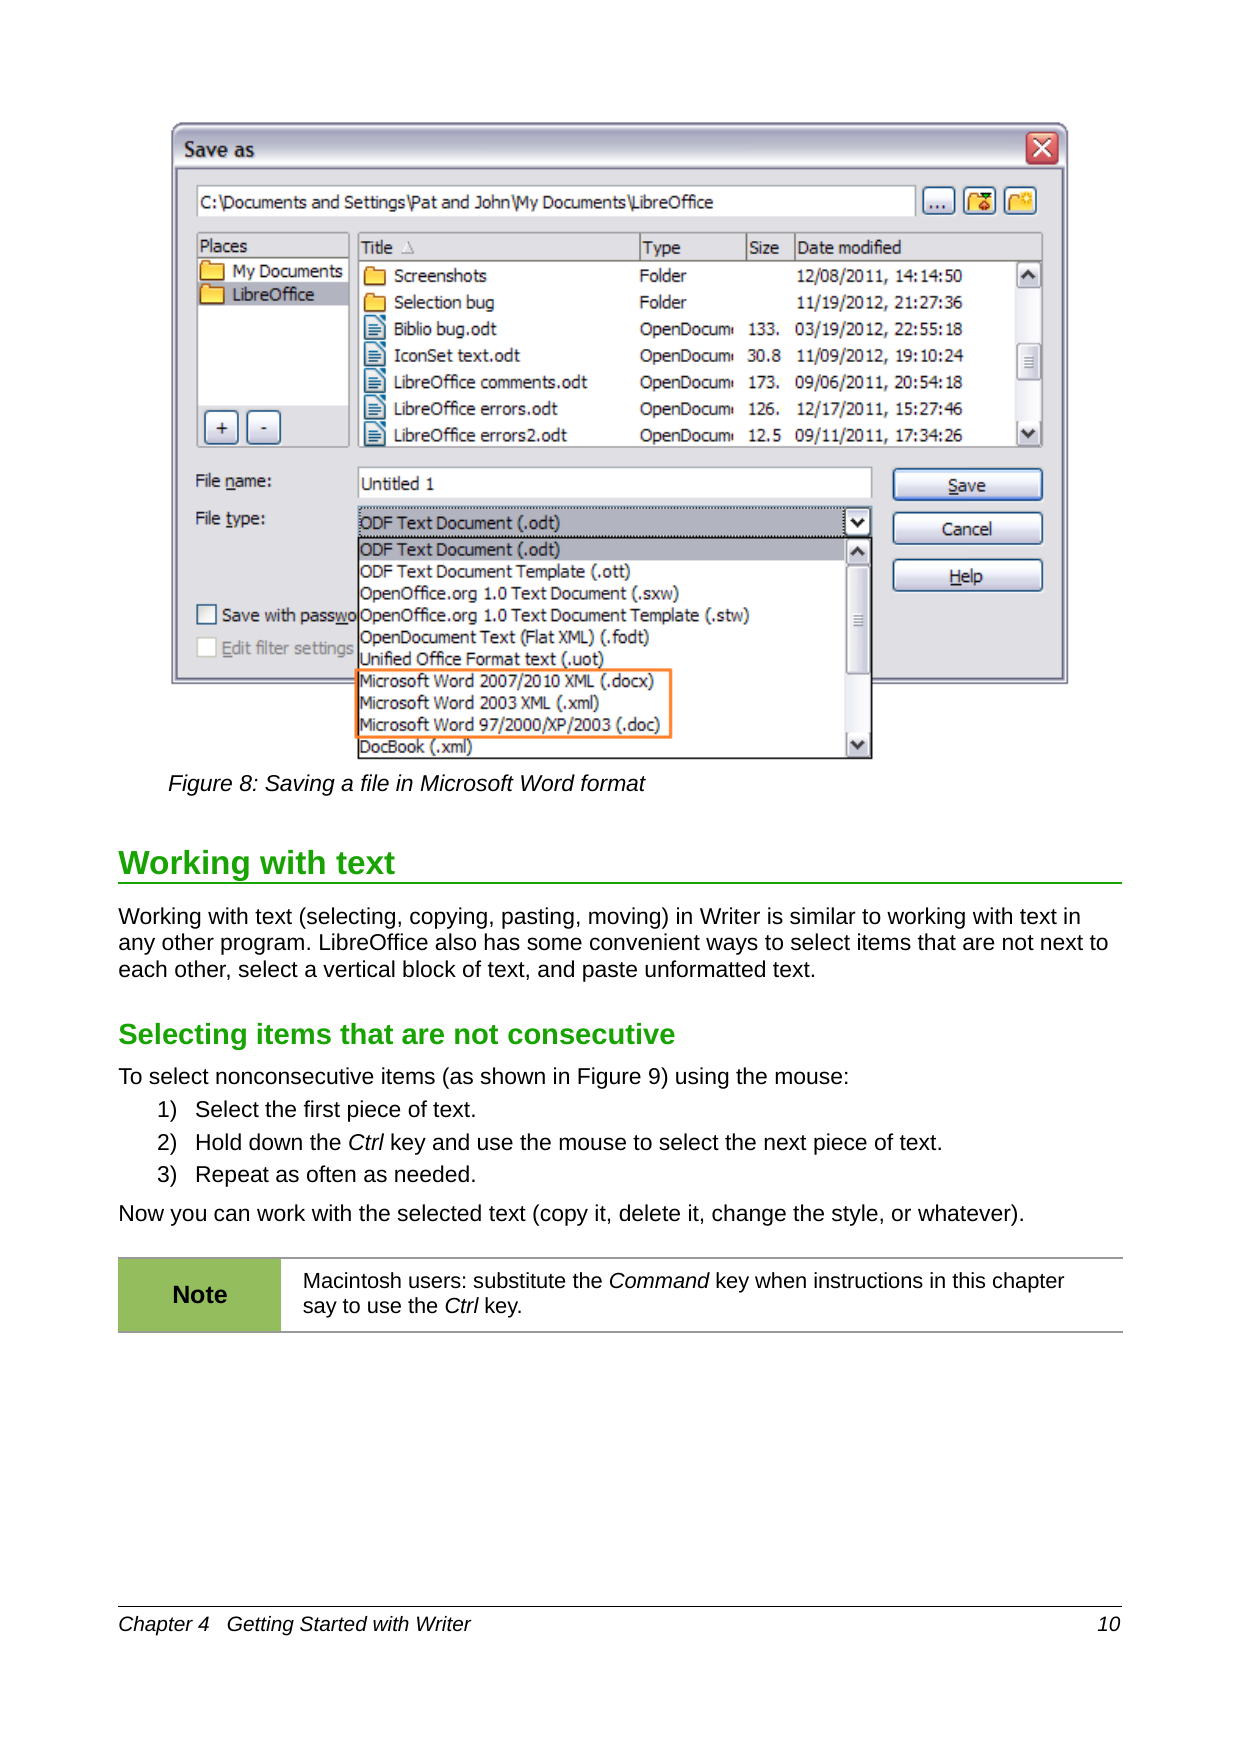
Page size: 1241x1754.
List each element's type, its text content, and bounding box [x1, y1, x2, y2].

subtitle Selecting items that are not consecutive [118, 1017, 1122, 1051]
picture [167, 118, 1073, 764]
list Repeat as often as needed. [177, 1161, 1122, 1188]
table_header Macintosh users: substitute the Command key when instructions in this chapter say to use the Ctrl key. [281, 1259, 1122, 1331]
text Working with text (selecting, copying, pasting, moving) in Writer is similar to working with text in any other program. LibreOffice also has some convenient ways to select items that are not next to each other, select a vertical block of text, and paste unformatted text. [118, 903, 1122, 982]
list To select nonconsecutive items (as shown in Figure 9) using the mouse: [118, 1063, 1122, 1090]
text Figure 8: Saving a file in Microsoft Word format [168, 770, 1072, 796]
list Hold down the Ctrl key and use the mouse to select the next piece of text. [177, 1129, 1122, 1155]
list Select the first piece of text. [177, 1096, 1122, 1122]
text Now you can work with the selected text (copy it, delete it, change the style, or whatever). [118, 1200, 1122, 1227]
subtitle Working with text [118, 843, 1122, 882]
table_header Note [118, 1259, 281, 1331]
